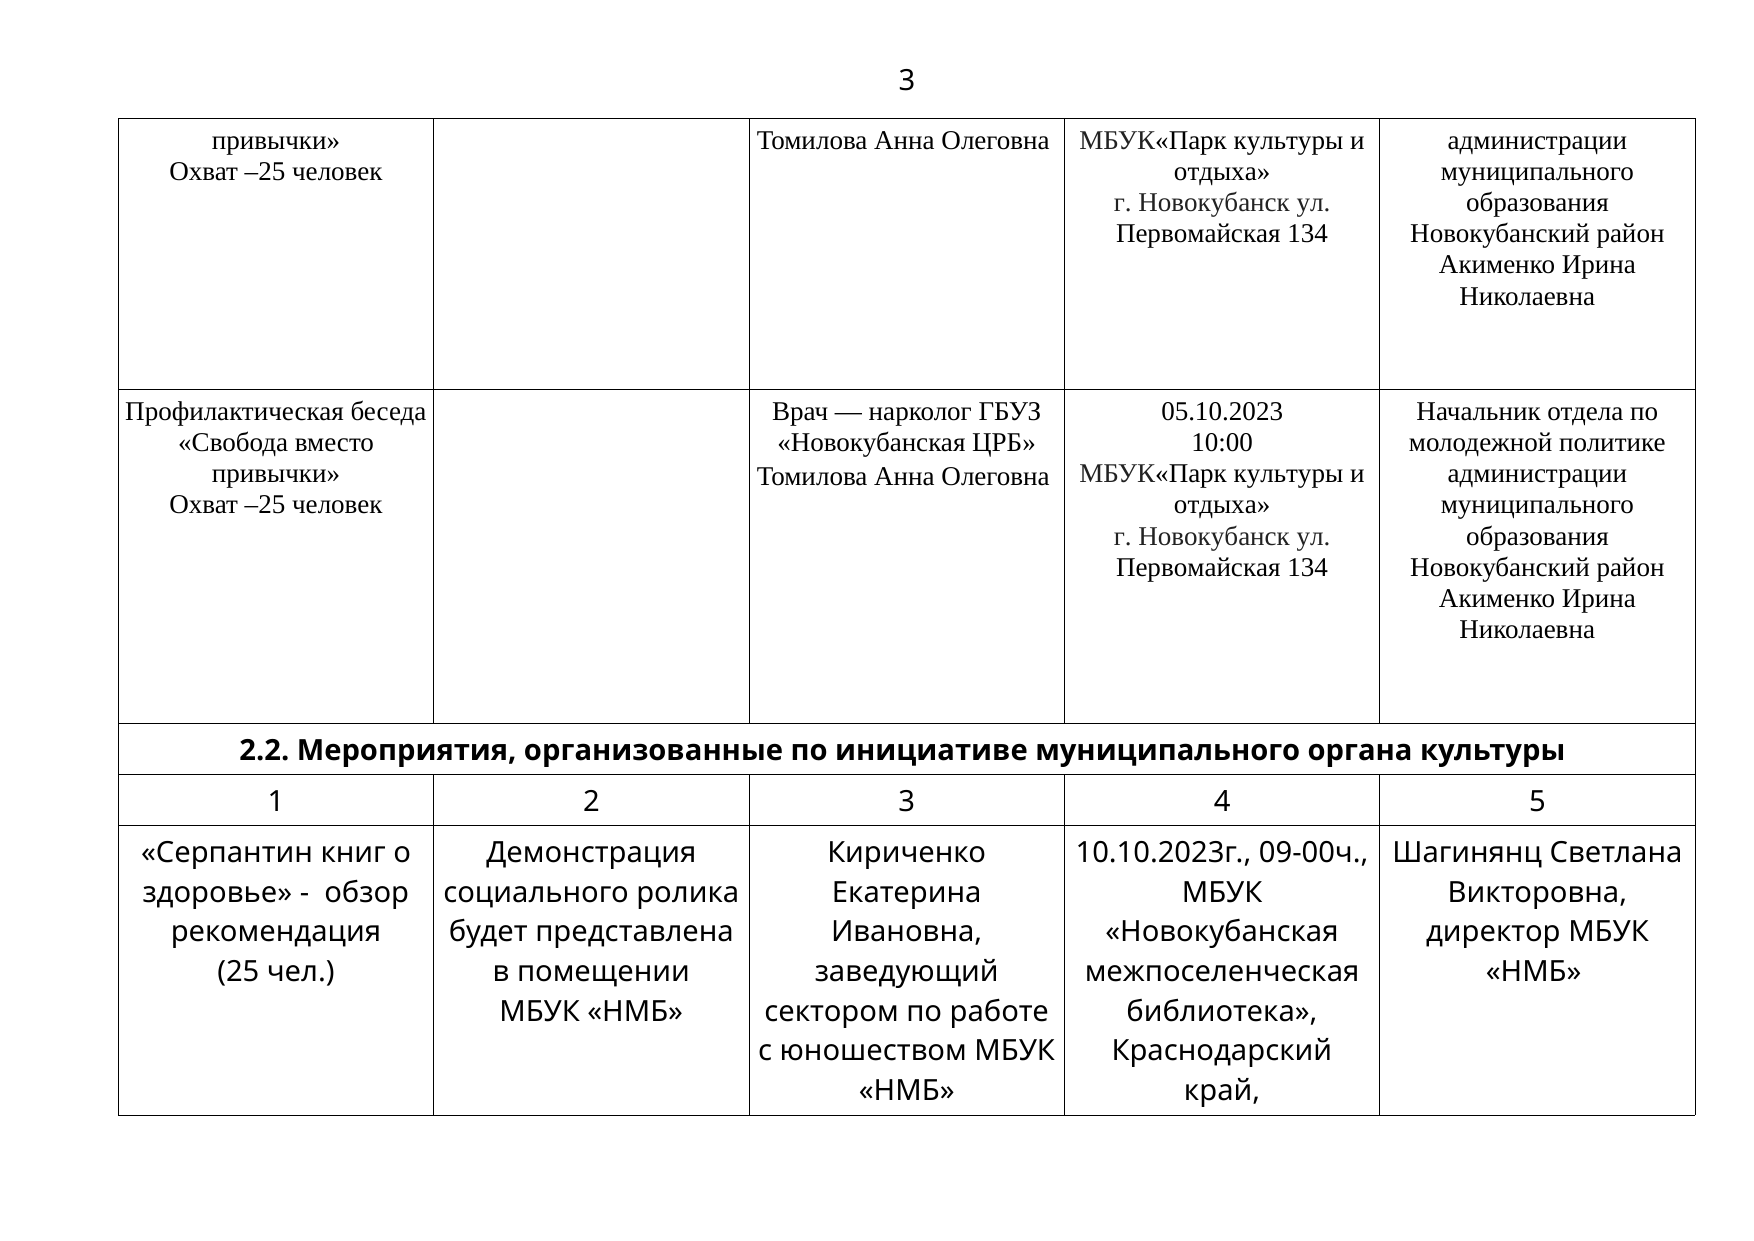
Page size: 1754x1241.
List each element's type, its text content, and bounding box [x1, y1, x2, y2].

table_cell Демонстрация социального ролика будет представлена в помещении МБУК «НМБ» [434, 826, 749, 1115]
table_cell 5 [1380, 775, 1695, 825]
table_cell «Серпантин книг о здоровье» - обзор рекомендация (25 чел.) [119, 826, 433, 1115]
table_cell 10.10.2023г., 09-00ч., МБУК «Новокубанская межпоселенческая библиотека», Краснодарский край, [1065, 826, 1379, 1115]
table_cell привычки» Охват –25 человек [119, 119, 433, 389]
table_cell 4 [1065, 775, 1379, 825]
table_cell 3 [750, 775, 1064, 825]
table_cell Профилактическая беседа «Свобода вместо привычки» Охват –25 человек [119, 390, 433, 723]
table_cell Начальник отдела по молодежной политике администрации муниципального образования Новокубанский район Акименко Ирина Николаевна [1380, 390, 1695, 723]
table_cell 2 [434, 775, 749, 825]
table_cell 05.10.2023 10:00 МБУК«Парк культуры и отдыха» г. Новокубанск ул. Первомайская 134 [1065, 390, 1379, 723]
table_cell Шагинянц Светлана Викторовна, директор МБУК «НМБ» [1380, 826, 1695, 1115]
table_cell Кириченко Екатерина Ивановна, заведующий сектором по работе с юношеством МБУК «НМБ» [750, 826, 1064, 1115]
table_cell Врач — нарколог ГБУЗ «Новокубанская ЦРБ» Томилова Анна Олеговна [750, 390, 1064, 723]
table_cell 2.2. Мероприятия, организованные по инициативе муниципального органа культуры [119, 724, 1695, 774]
table_cell МБУК«Парк культуры и отдыха» г. Новокубанск ул. Первомайская 134 [1065, 119, 1379, 389]
table_cell Томилова Анна Олеговна [750, 119, 1064, 389]
table_cell администрации муниципального образования Новокубанский район Акименко Ирина Николаевна [1380, 119, 1695, 389]
table_cell [434, 119, 749, 389]
table_cell [434, 390, 749, 723]
table_cell 1 [119, 775, 433, 825]
